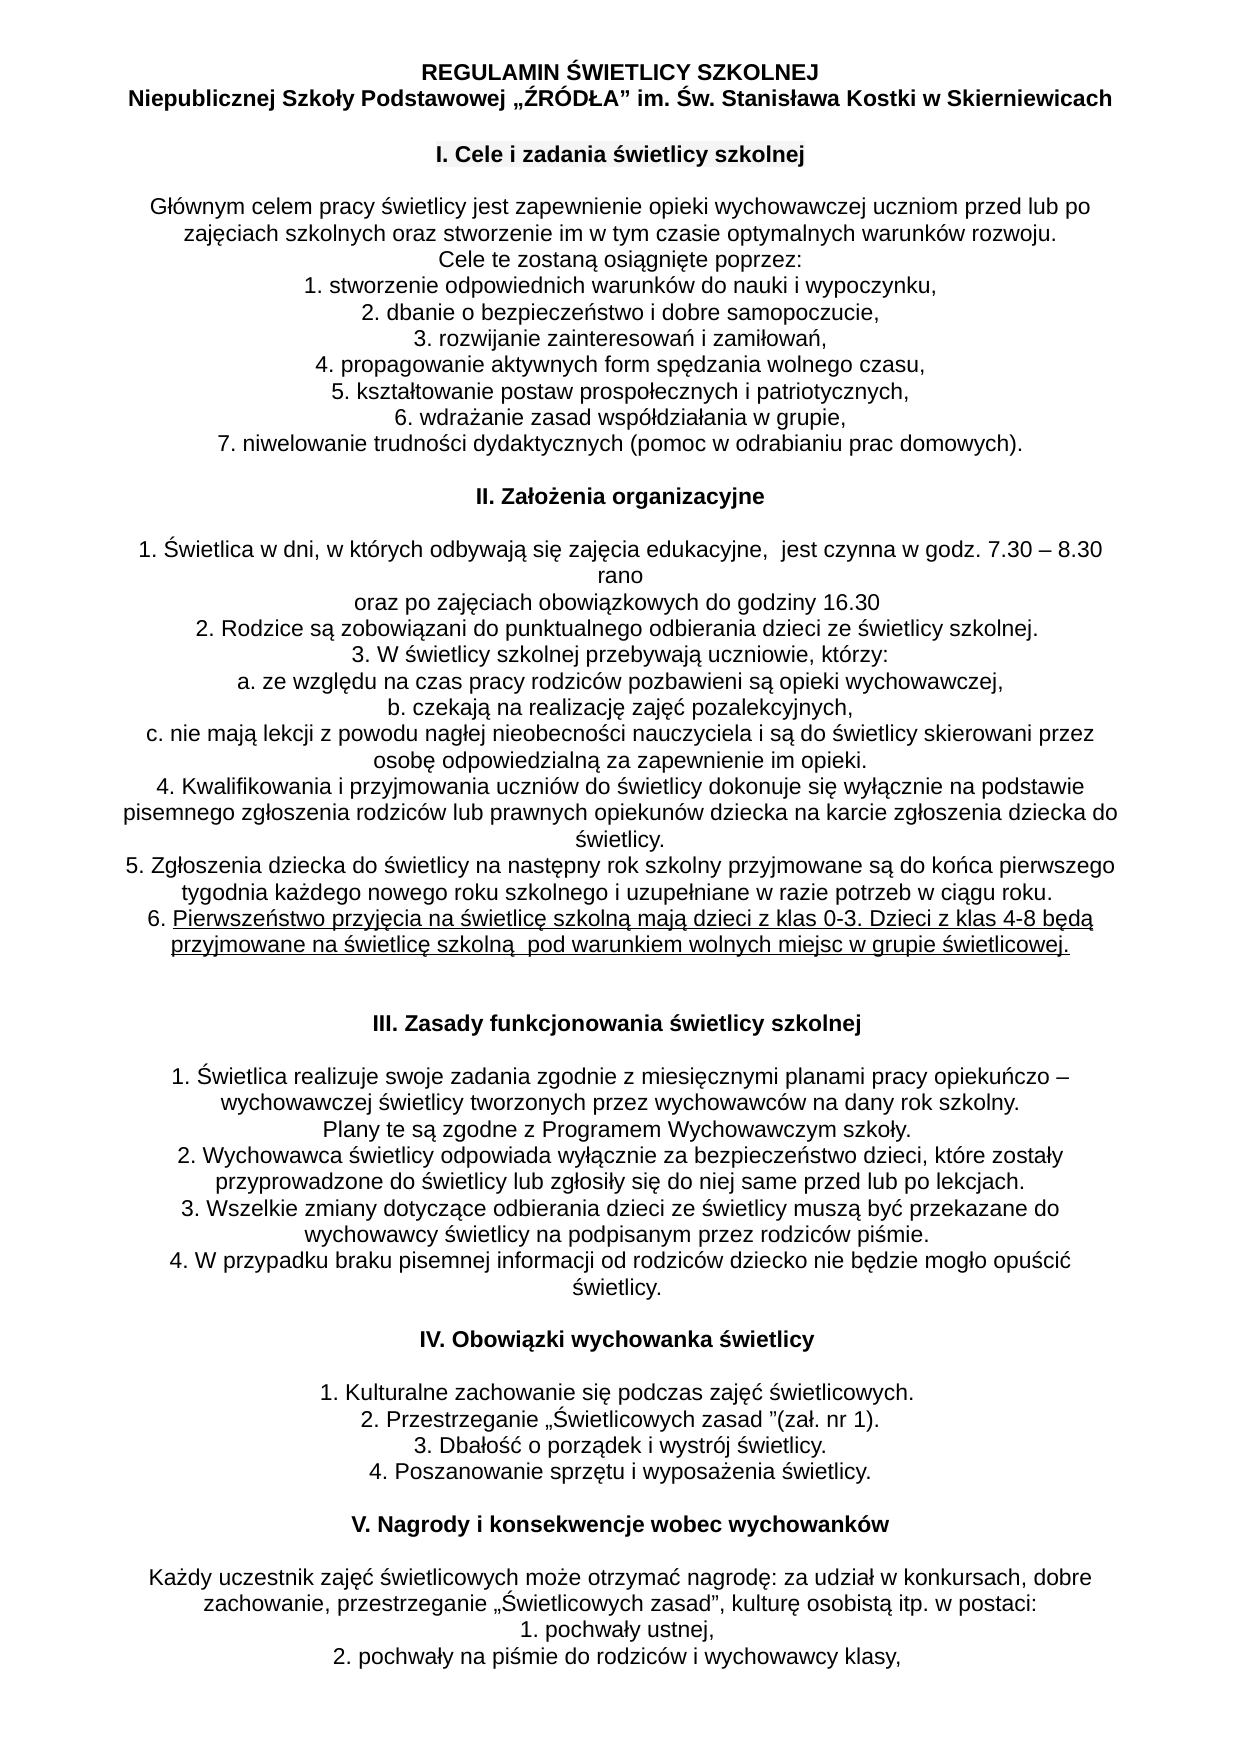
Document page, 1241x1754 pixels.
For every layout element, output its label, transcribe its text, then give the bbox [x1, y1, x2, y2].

text oraz po zajęciach obowiązkowych do godziny 16.30 2. Rodzice są zobowiązani do punktualnego odbierania dzieci ze świetlicy szkolnej. 3. W świetlicy szkolnej przebywają uczniowie, którzy: a. ze względu na czas pracy rodziców pozbawieni są opieki wychowawczej, b. czekają na realizację zajęć pozalekcyjnych, c. nie mają lekcji z powodu nagłej nieobecności nauczyciela i są do świetlicy skierowani przez osobę odpowiedzialną za zapewnienie im opieki. [118, 588, 1122, 773]
text REGULAMIN ŚWIETLICY SZKOLNEJ Niepublicznej Szkoły Podstawowej „ŹRÓDŁA” im. Św. Stanisława Kostki w Skierniewicach [118, 59, 1122, 141]
text III. Zasady funkcjonowania świetlicy szkolnej 1. Świetlica realizuje swoje zadania zgodnie z miesięcznymi planami pracy opiekuńczo – wychowawczej świetlicy tworzonych przez wychowawców na dany rok szkolny. [118, 1010, 1122, 1116]
text 4. Kwalifikowania i przyjmowania uczniów do świetlicy dokonuje się wyłącznie na podstawie pisemnego zgłoszenia rodziców lub prawnych opiekunów dziecka na karcie zgłoszenia dziecka do świetlicy. 5. Zgłoszenia dziecka do świetlicy na następny rok szkolny przyjmowane są do końca pierwszego tygodnia każdego nowego roku szkolnego i uzupełniane w razie potrzeb w ciągu roku. [118, 773, 1122, 905]
text I. Cele i zadania świetlicy szkolnej Głównym celem pracy świetlicy jest zapewnienie opieki wychowawczej uczniom przed lub po zajęciach szkolnych oraz stworzenie im w tym czasie optymalnych warunków rozwoju. Cele te zostaną osiągnięte poprzez: 1. stworzenie odpowiednich warunków do nauki i wypoczynku, 2. dbanie o bezpieczeństwo i dobre samopoczucie, 3. rozwijanie zainteresowań i zamiłowań, 4. propagowanie aktywnych form spędzania wolnego czasu, 5. kształtowanie postaw prospołecznych i patriotycznych, 6. wdrażanie zasad współdziałania w grupie, 7. niwelowanie trudności dydaktycznych (pomoc w odrabianiu prac domowych). II. Założenia organizacyjne 1. Świetlica w dni, w których odbywają się zajęcia edukacyjne, jest czynna w godz. 7.30 – 8.30 rano [118, 141, 1122, 588]
text 6. Pierwszeństwo przyjęcia na świetlicę szkolną mają dzieci z klas 0-3. Dzieci z klas 4-8 będą przyjmowane na świetlicę szkolną pod warunkiem wolnych miejsc w grupie świetlicowej. [118, 905, 1122, 957]
text Plany te są zgodne z Programem Wychowawczym szkoły. 2. Wychowawca świetlicy odpowiada wyłącznie za bezpieczeństwo dzieci, które zostały przyprowadzone do świetlicy lub zgłosiły się do niej same przed lub po lekcjach. 3. Wszelkie zmiany dotyczące odbierania dzieci ze świetlicy muszą być przekazane do wychowawcy świetlicy na podpisanym przez rodziców piśmie. 4. W przypadku braku pisemnej informacji od rodziców dziecko nie będzie mogło opuścić świetlicy. IV. Obowiązki wychowanka świetlicy 1. Kulturalne zachowanie się podczas zajęć świetlicowych. 2. Przestrzeganie „Świetlicowych zasad ”(zał. nr 1). 3. Dbałość o porządek i wystrój świetlicy. 4. Poszanowanie sprzętu i wyposażenia świetlicy. V. Nagrody i konsekwencje wobec wychowanków Każdy uczestnik zajęć świetlicowych może otrzymać nagrodę: za udział w konkursach, dobre zachowanie, przestrzeganie „Świetlicowych zasad”, kulturę osobistą itp. w postaci: 1. pochwały ustnej, 2. pochwały na piśmie do rodziców i wychowawcy klasy, [118, 1116, 1122, 1669]
